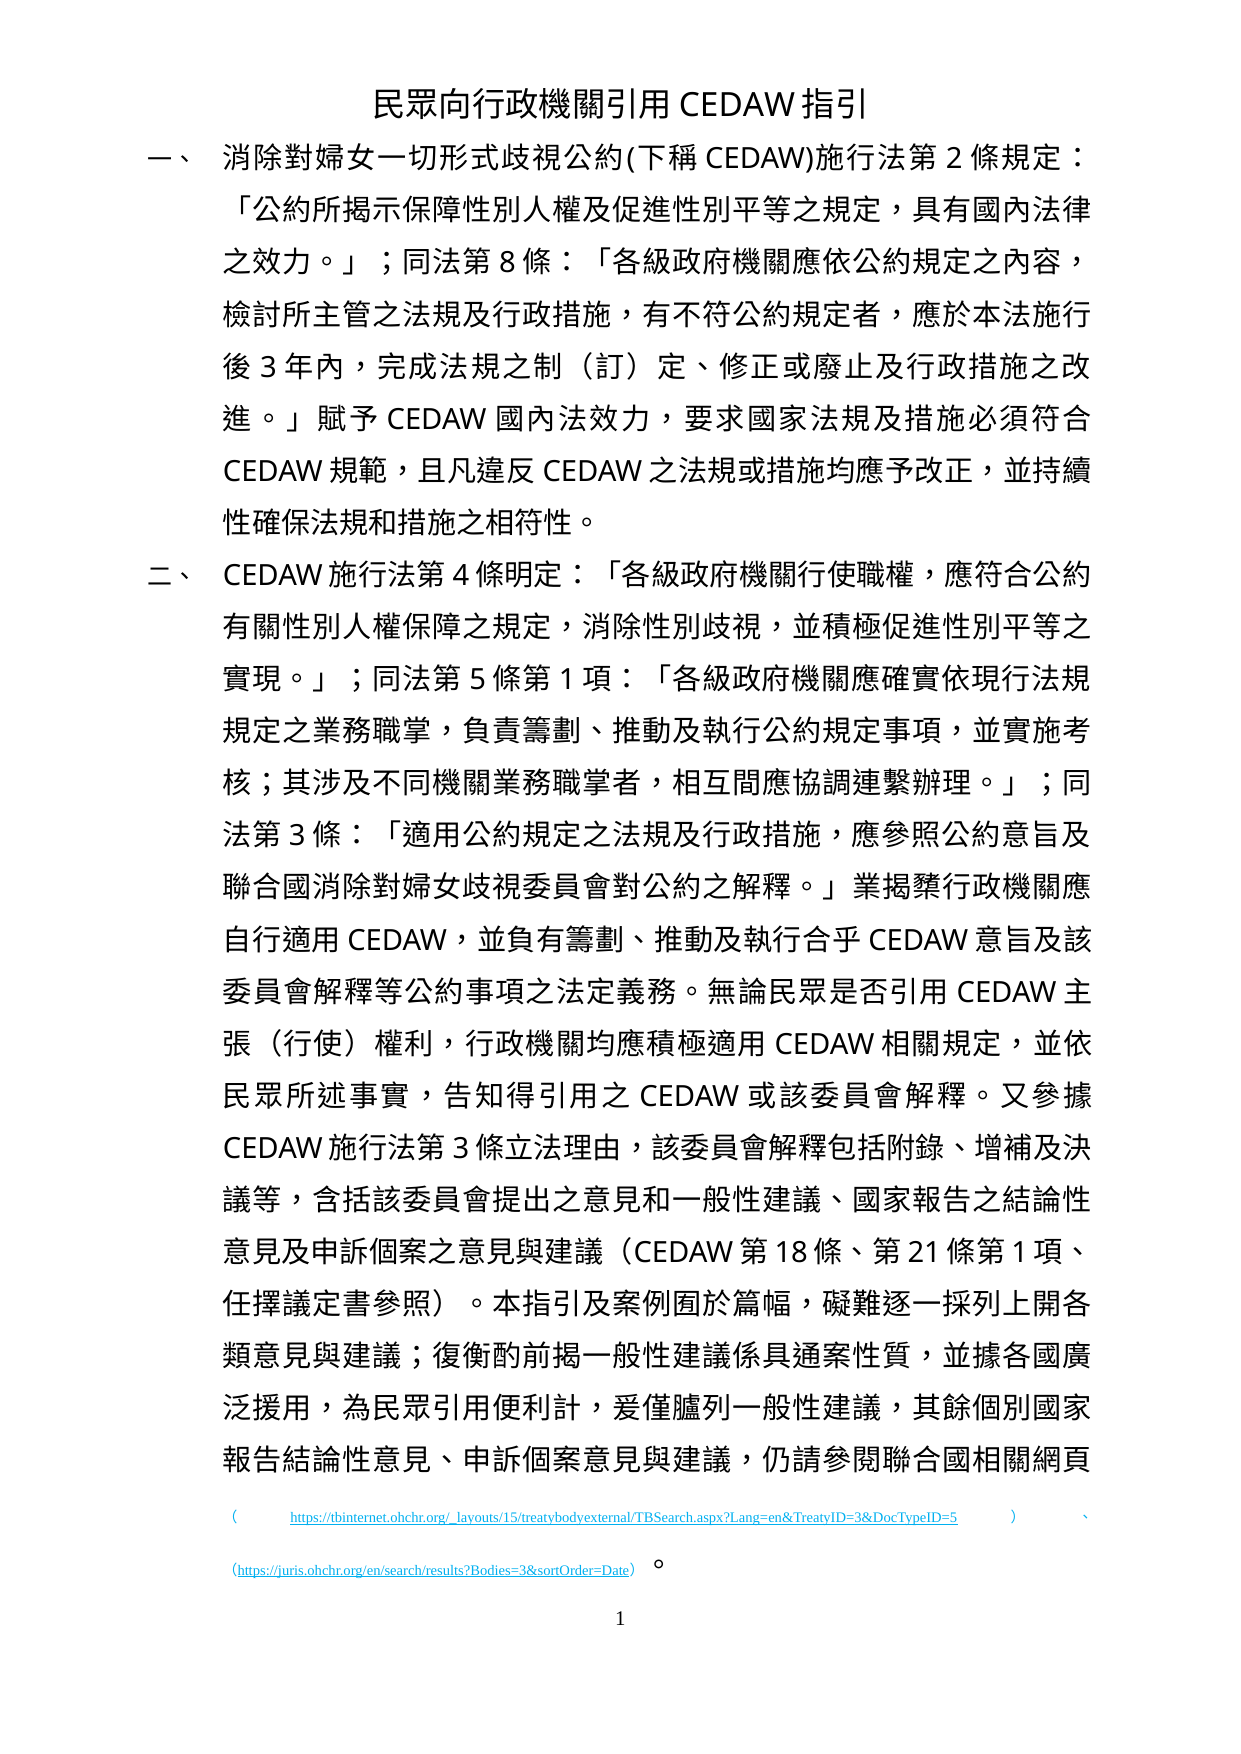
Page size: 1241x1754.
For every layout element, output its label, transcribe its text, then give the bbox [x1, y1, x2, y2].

list 消除對婦女一切形式歧視公約(下稱CEDAW)施行法第2條規定：「公約所揭示保障性別人權及促進性別平等之規定，具有國內法律之效力。」；同法第8條：「各級政府機關應依公約規定之內容，檢討所主管之法規及行政措施，有不符公約規定者，應於本法施行後3年內，完成法規之制（訂）定、修正或廢止及行政措施之改進。」賦予CEDAW國內法效力，要求國家法規及措施必須符合CEDAW規範，且凡違反CEDAW之法規或措施均應予改正，並持續性確保法規和措施之相符性。 [148, 127, 1092, 544]
list CEDAW施行法第4條明定：「各級政府機關行使職權，應符合公約有關性別人權保障之規定，消除性別歧視，並積極促進性別平等之實現。」；同法第5條第1項：「各級政府機關應確實依現行法規規定之業務職掌，負責籌劃、推動及執行公約規定事項，並實施考核；其涉及不同機關業務職掌者，相互間應協調連繫辦理。」；同法第3條：「適用公約規定之法規及行政措施，應參照公約意旨及聯合國消除對婦女歧視委員會對公約之解釋。」業揭櫫行政機關應自行適用CEDAW，並負有籌劃、推動及執行合乎CEDAW意旨及該委員會解釋等公約事項之法定義務。無論民眾是否引用CEDAW主張（行使）權利，行政機關均應積極適用CEDAW相關規定，並依民眾所述事實，告知得引用之CEDAW或該委員會解釋。又參據CEDAW施行法第3條立法理由，該委員會解釋包括附錄、增補及決議等，含括該委員會提出之意見和一般性建議、國家報告之結論性意見及申訴個案之意見與建議（CEDAW第18條、第21條第1項、任擇議定書參照）。本指引及案例囿於篇幅，礙難逐一採列上開各類意見與建議；復衡酌前揭一般性建議係具通案性質，並據各國廣泛援用，為民眾引用便利計，爰僅臚列一般性建議，其餘個別國家報告結論性意見、申訴個案意見與建議，仍請參閱聯合國相關網頁（https://tbinternet.ohchr.org/_layouts/15/treatybodyexternal/TBSearch.aspx?Lang=en&TreatyID=3&DocTypeID=5）、 （https://juris.ohchr.org/en/search/results?Bodies=3&sortOrder=Date）。 [148, 544, 1092, 1585]
text 民眾向行政機關引用CEDAW指引 [148, 75, 1092, 127]
